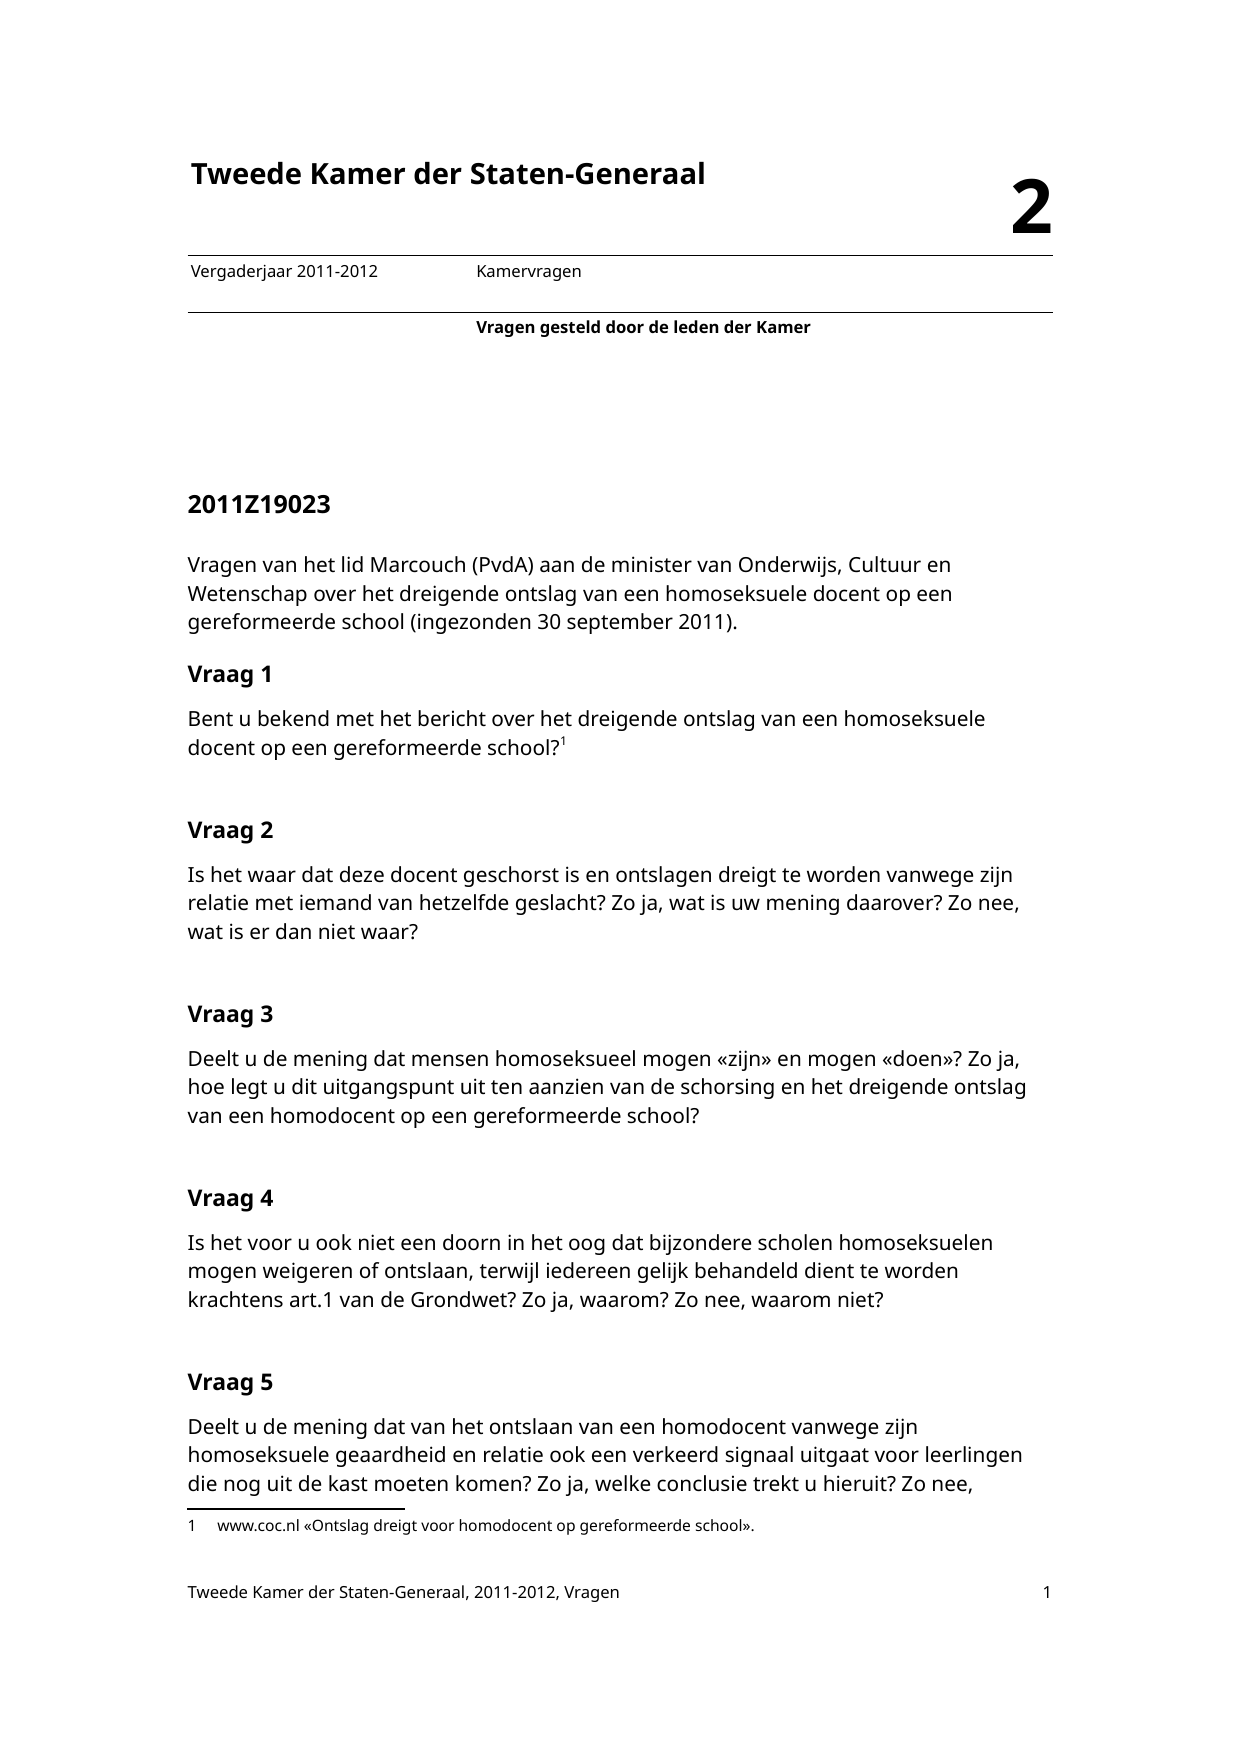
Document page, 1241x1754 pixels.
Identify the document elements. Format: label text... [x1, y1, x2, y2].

text Deelt u de mening dat van het ontslaan van een homodocent vanwege zijn homoseksuele geaardheid en relatie ook een verkeerd signaal uitgaat voor leerlingen die nog uit de kast moeten komen? Zo ja, welke conclusie trekt u hieruit? Zo nee, [187, 1412, 1053, 1497]
table_cell [188, 313, 473, 339]
text www.coc.nl «Ontslag dreigt voor homodocent op gereformeerde school». [187, 1508, 1053, 1536]
text Is het waar dat deze docent geschorst is en ontslagen dreigt te worden vanwege zijn relatie met iemand van hetzelfde geslacht? Zo ja, wat is uw mening daarover? Zo nee, wat is er dan niet waar? [187, 860, 1053, 945]
table_cell Kamervragen [473, 256, 1053, 312]
table_header Tweede Kamer der Staten-Generaal [188, 150, 879, 255]
subtitle Vraag 3 [187, 998, 1053, 1029]
table_cell Vragen gesteld door de leden der Kamer [473, 313, 1053, 339]
text Is het voor u ook niet een doorn in het oog dat bijzondere scholen homoseksuelen mogen weigeren of ontslaan, terwijl iedereen gelijk behandeld dient te worden krachtens art.1 van de Grondwet? Zo ja, waarom? Zo nee, waarom niet? [187, 1228, 1053, 1313]
subtitle Vraag 1 [187, 658, 1053, 689]
subtitle Vraag 2 [187, 814, 1053, 845]
text 2011Z19023 [187, 487, 1053, 521]
text Bent u bekend met het bericht over het dreigende ontslag van een homoseksuele docent op een gereformeerde school? [187, 704, 1053, 761]
text Deelt u de mening dat mensen homoseksueel mogen «zijn» en mogen «doen»? Zo ja, hoe legt u dit uitgangspunt uit ten aanzien van de schorsing en het dreigende ontslag van een homodocent op een gereformeerde school? [187, 1044, 1053, 1129]
table_header 2 [880, 150, 1053, 255]
table_cell Vergaderjaar 2011-2012 [188, 256, 473, 312]
subtitle Vraag 5 [187, 1366, 1053, 1397]
subtitle Vraag 4 [187, 1182, 1053, 1213]
text Vragen van het lid Marcouch (PvdA) aan de minister van Onderwijs, Cultuur en Wetenschap over het dreigende ontslag van een homoseksuele docent op een gereformeerde school (ingezonden 30 september 2011). [187, 550, 1053, 636]
